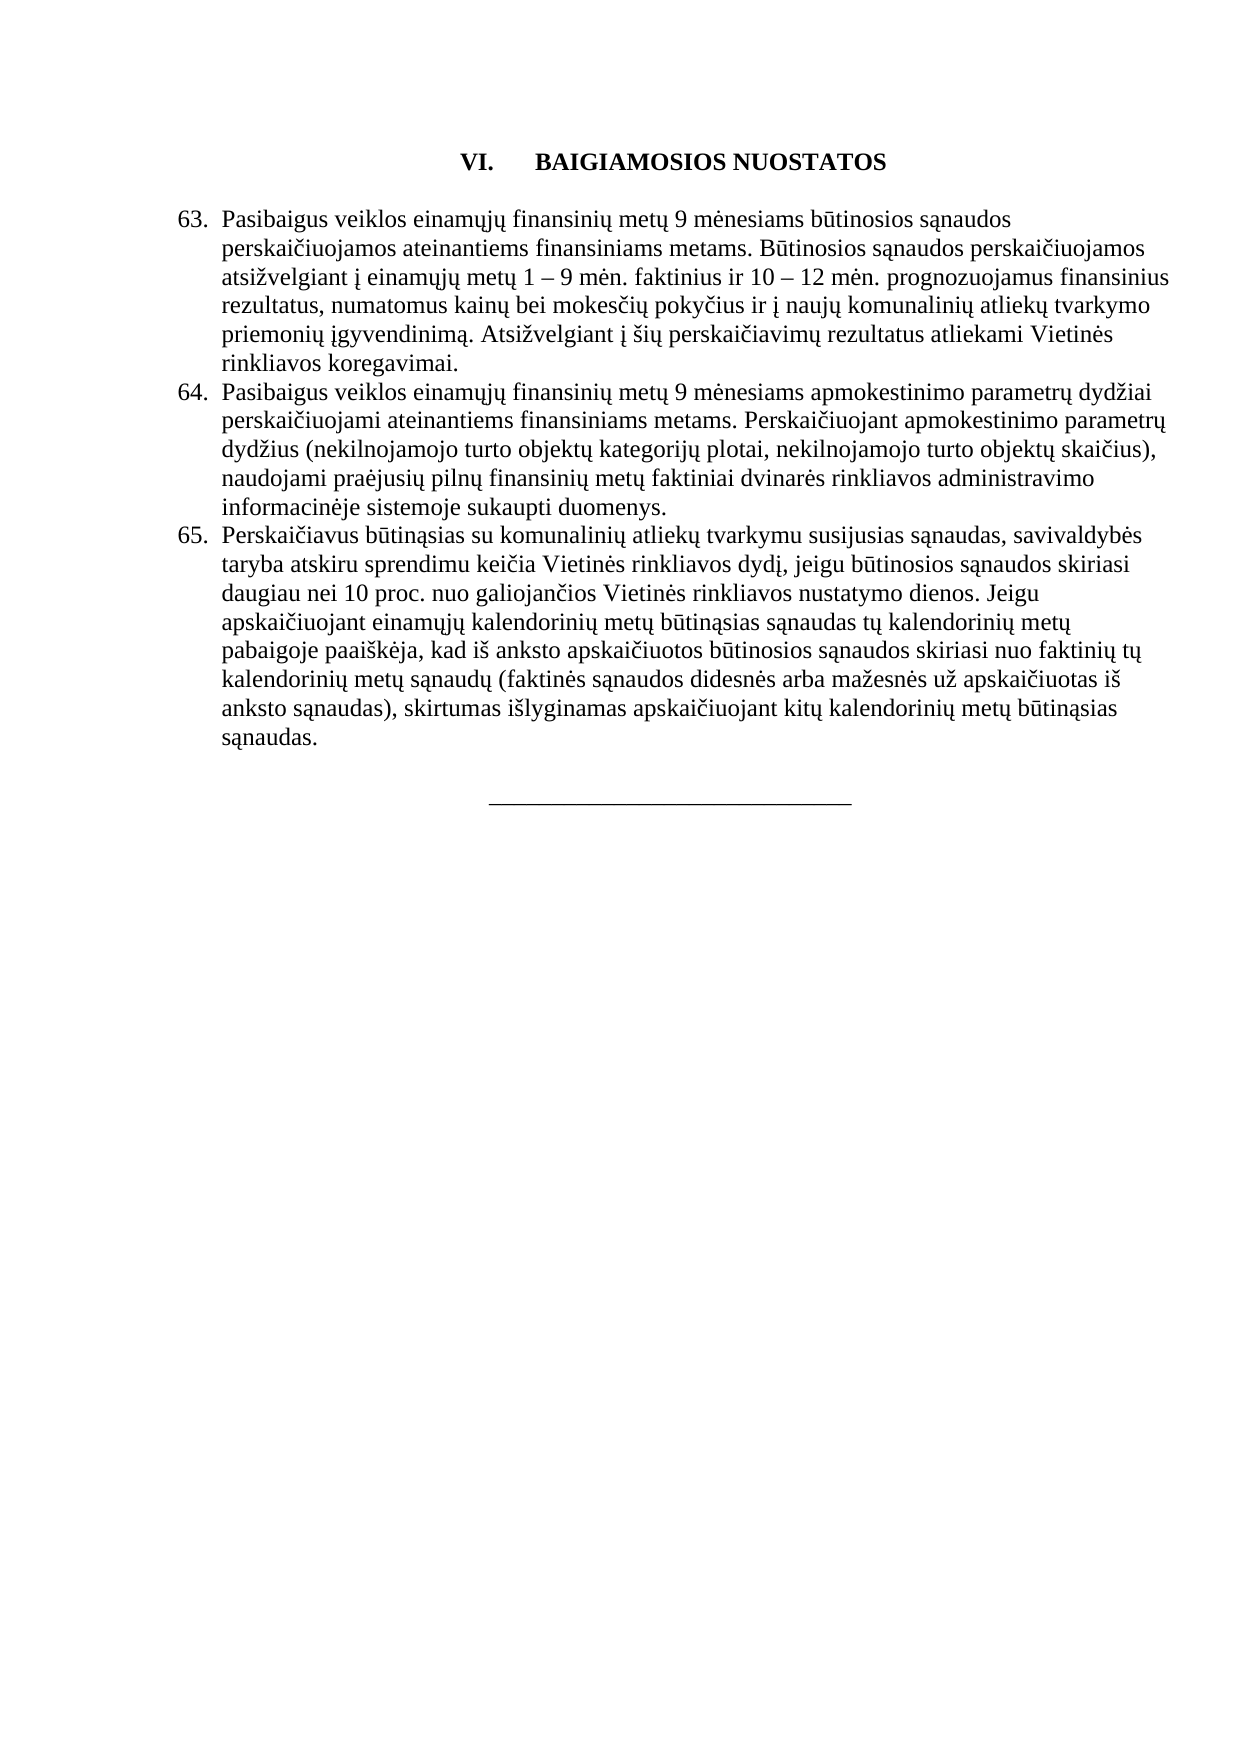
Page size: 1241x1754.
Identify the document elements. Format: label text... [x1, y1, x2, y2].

text 65. Perskaičiavus būtinąsias su komunalinių atliekų tvarkymu susijusias sąnaudas, savivaldybės taryba atskiru sprendimu keičia Vietinės rinkliavos dydį, jeigu būtinosios sąnaudos skiriasi daugiau nei 10 proc. nuo galiojančios Vietinės rinkliavos nustatymo dienos. Jeigu apskaičiuojant einamųjų kalendorinių metų būtinąsias sąnaudas tų kalendorinių metų pabaigoje paaiškėja, kad iš anksto apskaičiuotos būtinosios sąnaudos skiriasi nuo faktinių tų kalendorinių metų sąnaudų (faktinės sąnaudos didesnės arba mažesnės už apskaičiuotas iš anksto sąnaudas), skirtumas išlyginamas apskaičiuojant kitų kalendorinių metų būtinąsias sąnaudas. [177, 521, 1169, 751]
text _____________________________ [177, 779, 1169, 808]
text 63. Pasibaigus veiklos einamųjų finansinių metų 9 mėnesiams būtinosios sąnaudos perskaičiuojamos ateinantiems finansiniams metams. Būtinosios sąnaudos perskaičiuojamos atsižvelgiant į einamųjų metų 1 – 9 mėn. faktinius ir 10 – 12 mėn. prognozuojamus finansinius rezultatus, numatomus kainų bei mokesčių pokyčius ir į naujų komunalinių atliekų tvarkymo priemonių įgyvendinimą. Atsižvelgiant į šių perskaičiavimų rezultatus atliekami Vietinės rinkliavos koregavimai. [177, 204, 1169, 377]
text 64. Pasibaigus veiklos einamųjų finansinių metų 9 mėnesiams apmokestinimo parametrų dydžiai perskaičiuojami ateinantiems finansiniams metams. Perskaičiuojant apmokestinimo parametrų dydžius (nekilnojamojo turto objektų kategorijų plotai, nekilnojamojo turto objektų skaičius), naudojami praėjusių pilnų finansinių metų faktiniai dvinarės rinkliavos administravimo informacinėje sistemoje sukaupti duomenys. [177, 377, 1169, 521]
text VI. BAIGIAMOSIOS NUOSTATOS [177, 147, 1169, 176]
